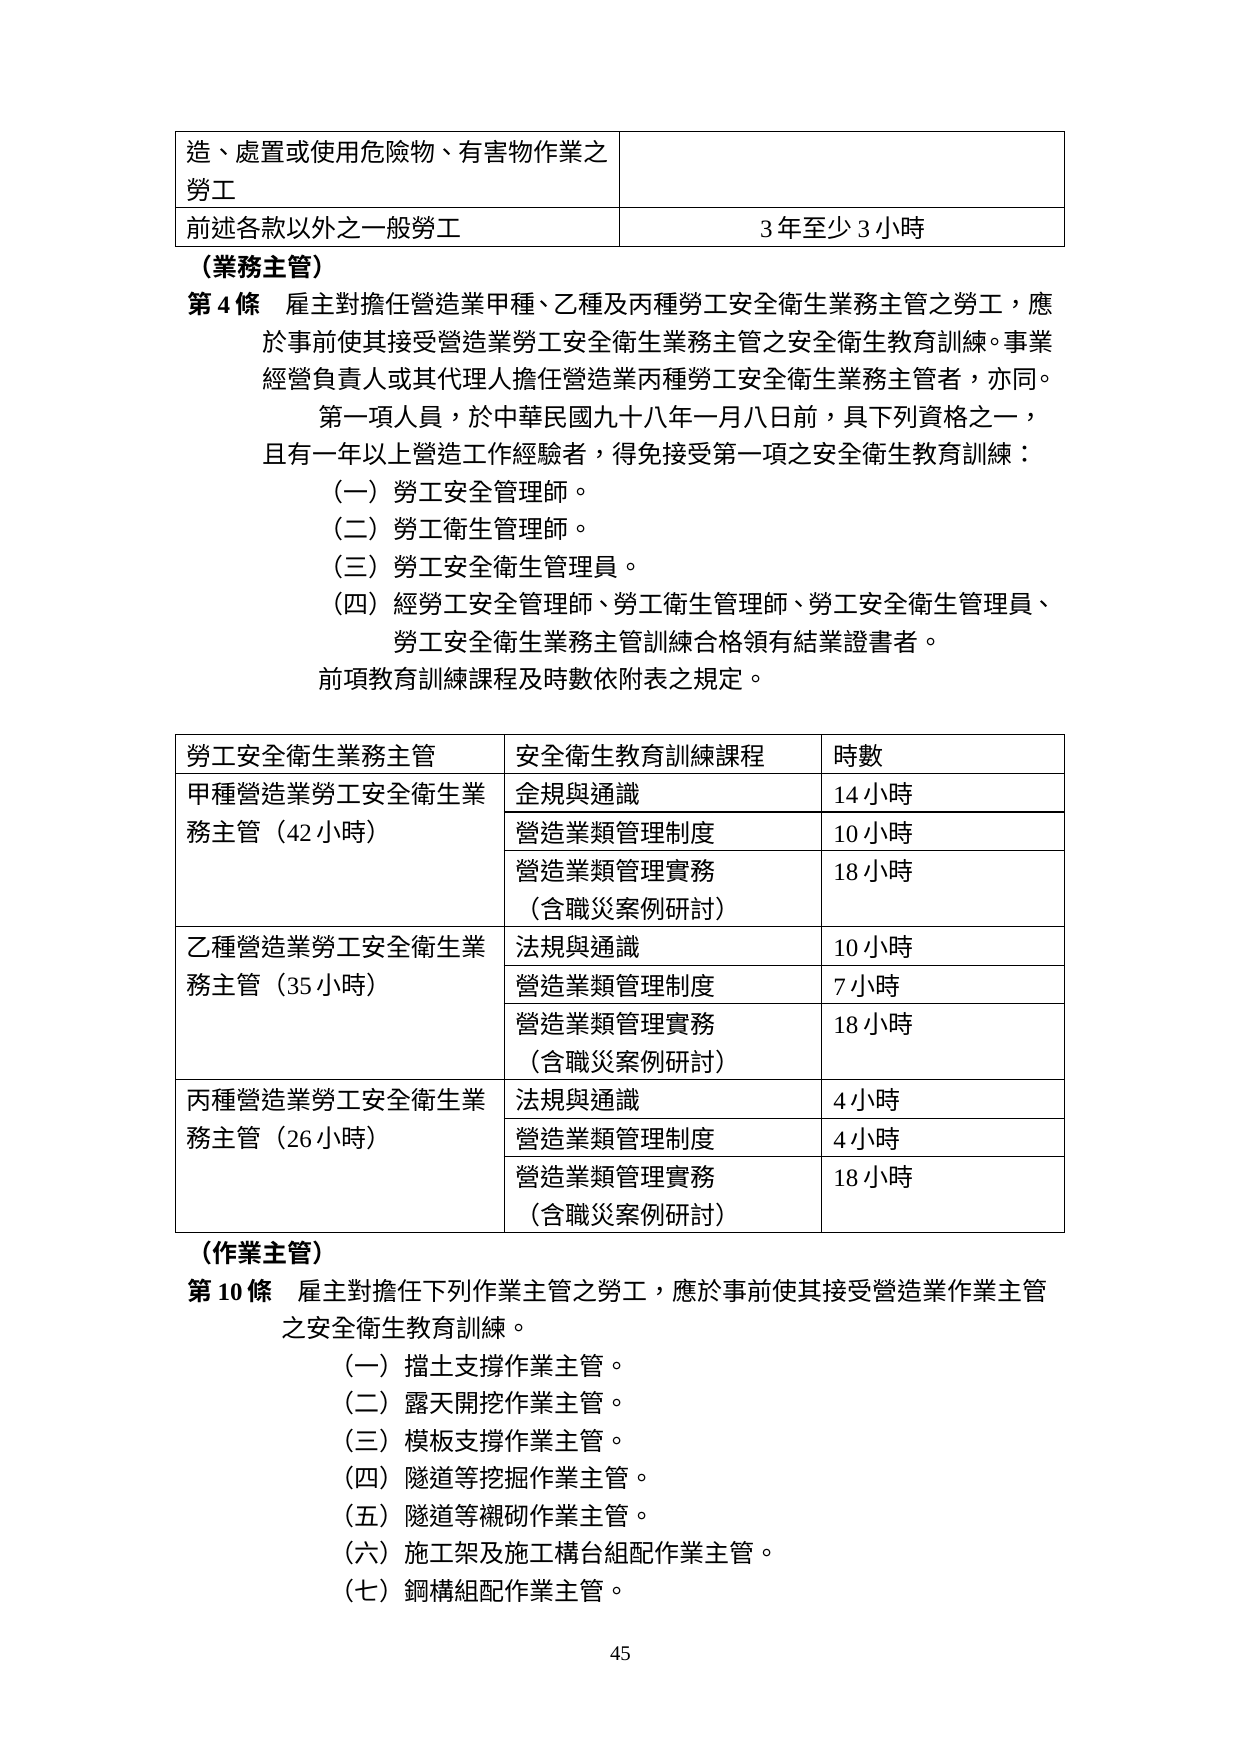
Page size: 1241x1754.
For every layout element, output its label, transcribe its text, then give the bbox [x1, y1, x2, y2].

table_cell 營造業類管理制度 [505, 966, 821, 1003]
table_cell 法規與通識 [505, 1080, 821, 1118]
table_cell 甲種營造業勞工安全衛生業務主管（42小時） [176, 774, 504, 926]
table_cell 營造業類管理制度 [505, 813, 821, 850]
table_cell 14小時 [822, 774, 1064, 811]
table_cell 前述各款以外之一般勞工 [176, 208, 619, 246]
text 前項教育訓練課程及時數依附表之規定。 [318, 659, 1053, 697]
table_cell 營造業類管理實務 （含職災案例研討） [505, 851, 821, 926]
text （三）模板支撐作業主管。 [281, 1421, 1053, 1458]
table_cell 10小時 [822, 813, 1064, 850]
text （四）隧道等挖掘作業主管。 [281, 1458, 1053, 1496]
text （二）露天開挖作業主管。 [281, 1383, 1053, 1421]
text （一）擋土支撐作業主管。 [281, 1346, 1053, 1383]
text （六）施工架及施工構台組配作業主管。 [281, 1533, 1053, 1571]
table_cell 10小時 [822, 927, 1064, 964]
table_cell 營造業類管理制度 [505, 1119, 821, 1156]
table_cell [620, 132, 1064, 207]
table_cell 4小時 [822, 1119, 1064, 1156]
text （二）勞工衛生管理師。 [318, 509, 1053, 547]
table_cell 佱規與通識 [505, 774, 821, 811]
text （四）經勞工安全管理師、勞工衛生管理師、勞工安全衛生管理員、勞工安全衛生業務主管訓練合格領有結業證書者。 [318, 584, 1053, 659]
table_cell 4小時 [822, 1080, 1064, 1118]
table_cell 造、處置或使用危險物、有害物作業之勞工 [176, 132, 619, 207]
table_cell 乙種營造業勞工安全衛生業務主管（35小時） [176, 927, 504, 1079]
table_cell 18小時 [822, 851, 1064, 926]
table_cell 營造業類管理實務 （含職災案例研討） [505, 1004, 821, 1079]
table_header 時數 [822, 735, 1064, 773]
table_cell 18小時 [822, 1004, 1064, 1079]
text （業務主管） [187, 247, 1053, 284]
text （作業主管） [187, 1233, 1053, 1271]
text 第10條 雇主對擔任下列作業主管之勞工，應於事前使其接受營造業作業主管之安全衛生教育訓練。 [187, 1271, 1053, 1346]
text （五）隧道等襯砌作業主管。 [281, 1496, 1053, 1533]
table_cell 營造業類管理實務 （含職災案例研討） [505, 1157, 821, 1232]
table_header 勞工安全衛生業務主管 [176, 735, 504, 773]
text （七）鋼構組配作業主管。 [281, 1571, 1053, 1608]
table_cell 18小時 [822, 1157, 1064, 1232]
text （一）勞工安全管理師。 [318, 472, 1053, 509]
table_cell 7小時 [822, 966, 1064, 1003]
table_cell 法規與通識 [505, 927, 821, 964]
table_cell 3年至少3小時 [620, 208, 1064, 246]
text 第一項人員，於中華民國九十八年一月八日前，具下列資格之一，且有一年以上營造工作經驗者，得免接受第一項之安全衛生教育訓練： [262, 397, 1053, 472]
table_cell 丙種營造業勞工安全衛生業務主管（26小時） [176, 1080, 504, 1232]
table_header 安全衛生教育訓練課程 [505, 735, 821, 773]
text 第4條 雇主對擔任營造業甲種、乙種及丙種勞工安全衛生業務主管之勞工，應於事前使其接受營造業勞工安全衛生業務主管之安全衛生教育訓練。事業經營負責人或其代理人擔任營造業丙種勞工安全衛生業務主管者，亦同。 [187, 284, 1053, 397]
text （三）勞工安全衛生管理員。 [318, 547, 1053, 584]
